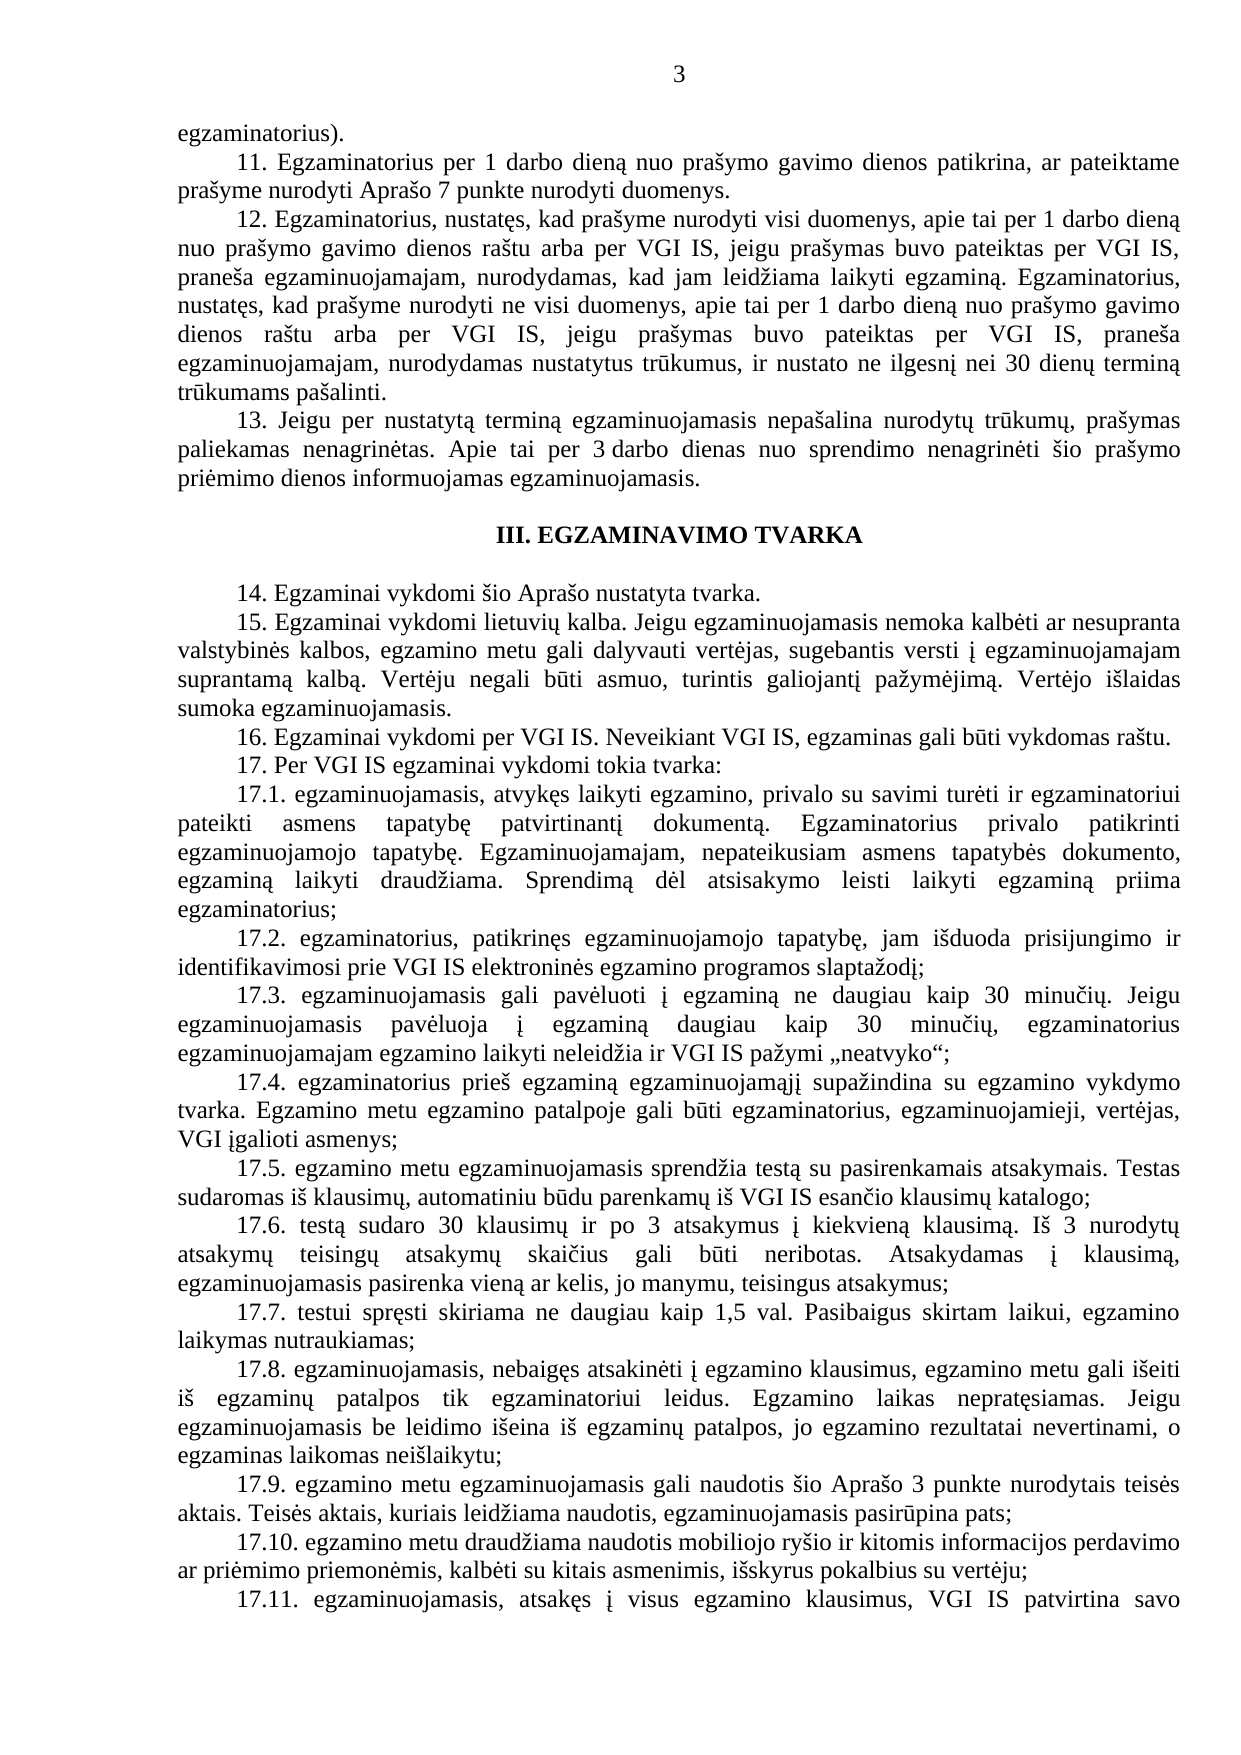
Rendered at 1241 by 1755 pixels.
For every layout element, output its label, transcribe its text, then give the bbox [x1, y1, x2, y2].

text 17.1. egzaminuojamasis, atvykęs laikyti egzamino, privalo su savimi turėti ir egzaminatoriui pateikti asmens tapatybę patvirtinantį dokumentą. Egzaminatorius privalo patikrinti egzaminuojamojo tapatybę. Egzaminuojamajam, nepateikusiam asmens tapatybės dokumento, egzaminą laikyti draudžiama. Sprendimą dėl atsisakymo leisti laikyti egzaminą priima egzaminatorius; [177, 779, 1181, 923]
text 17.9. egzamino metu egzaminuojamasis gali naudotis šio Aprašo 3 punkte nurodytais teisės aktais. Teisės aktais, kuriais leidžiama naudotis, egzaminuojamasis pasirūpina pats; [177, 1469, 1181, 1527]
text III. EGZAMINAVIMO TVARKA [177, 521, 1181, 549]
text 17.5. egzamino metu egzaminuojamasis sprendžia testą su pasirenkamais atsakymais. Testas sudaromas iš klausimų, automatiniu būdu parenkamų iš VGI IS esančio klausimų katalogo; [177, 1153, 1181, 1211]
text 12. Egzaminatorius, nustatęs, kad prašyme nurodyti visi duomenys, apie tai per 1 darbo dieną nuo prašymo gavimo dienos raštu arba per VGI IS, jeigu prašymas buvo pateiktas per VGI IS, praneša egzaminuojamajam, nurodydamas, kad jam leidžiama laikyti egzaminą. Egzaminatorius, nustatęs, kad prašyme nurodyti ne visi duomenys, apie tai per 1 darbo dieną nuo prašymo gavimo dienos raštu arba per VGI IS, jeigu prašymas buvo pateiktas per VGI IS, praneša egzaminuojamajam, nurodydamas nustatytus trūkumus, ir nustato ne ilgesnį nei 30 dienų terminą trūkumams pašalinti. [177, 204, 1181, 406]
text 17.11. egzaminuojamasis, atsakęs į visus egzamino klausimus, VGI IS patvirtina savo [177, 1584, 1181, 1613]
text 17.10. egzamino metu draudžiama naudotis mobiliojo ryšio ir kitomis informacijos perdavimo ar priėmimo priemonėmis, kalbėti su kitais asmenimis, išskyrus pokalbius su vertėju; [177, 1527, 1181, 1584]
text 17. Per VGI IS egzaminai vykdomi tokia tvarka: [177, 751, 1181, 779]
text 16. Egzaminai vykdomi per VGI IS. Neveikiant VGI IS, egzaminas gali būti vykdomas raštu. [177, 722, 1181, 751]
text 17.4. egzaminatorius prieš egzaminą egzaminuojamąjį supažindina su egzamino vykdymo tvarka. Egzamino metu egzamino patalpoje gali būti egzaminatorius, egzaminuojamieji, vertėjas, VGI įgalioti asmenys; [177, 1067, 1181, 1153]
text 17.7. testui spręsti skiriama ne daugiau kaip 1,5 val. Pasibaigus skirtam laikui, egzamino laikymas nutraukiamas; [177, 1297, 1181, 1354]
text 17.8. egzaminuojamasis, nebaigęs atsakinėti į egzamino klausimus, egzamino metu gali išeiti iš egzaminų patalpos tik egzaminatoriui leidus. Egzamino laikas nepratęsiamas. Jeigu egzaminuojamasis be leidimo išeina iš egzaminų patalpos, jo egzamino rezultatai nevertinami, o egzaminas laikomas neišlaikytu; [177, 1354, 1181, 1469]
text 11. Egzaminatorius per 1 darbo dieną nuo prašymo gavimo dienos patikrina, ar pateiktame prašyme nurodyti Aprašo 7 punkte nurodyti duomenys. [177, 147, 1181, 204]
text 17.6. testą sudaro 30 klausimų ir po 3 atsakymus į kiekvieną klausimą. Iš 3 nurodytų atsakymų teisingų atsakymų skaičius gali būti neribotas. Atsakydamas į klausimą, egzaminuojamasis pasirenka vieną ar kelis, jo manymu, teisingus atsakymus; [177, 1211, 1181, 1297]
text 17.2. egzaminatorius, patikrinęs egzaminuojamojo tapatybę, jam išduoda prisijungimo ir identifikavimosi prie VGI IS elektroninės egzamino programos slaptažodį; [177, 923, 1181, 981]
text egzaminatorius). [177, 118, 1181, 147]
text 15. Egzaminai vykdomi lietuvių kalba. Jeigu egzaminuojamasis nemoka kalbėti ar nesupranta valstybinės kalbos, egzamino metu gali dalyvauti vertėjas, sugebantis versti į egzaminuojamajam suprantamą kalbą. Vertėju negali būti asmuo, turintis galiojantį pažymėjimą. Vertėjo išlaidas sumoka egzaminuojamasis. [177, 607, 1181, 722]
text 14. Egzaminai vykdomi šio Aprašo nustatyta tvarka. [177, 578, 1181, 607]
text 13. Jeigu per nustatytą terminą egzaminuojamasis nepašalina nurodytų trūkumų, prašymas paliekamas nenagrinėtas. Apie tai per 3 darbo dienas nuo sprendimo nenagrinėti šio prašymo priėmimo dienos informuojamas egzaminuojamasis. [177, 406, 1181, 492]
text 17.3. egzaminuojamasis gali pavėluoti į egzaminą ne daugiau kaip 30 minučių. Jeigu egzaminuojamasis pavėluoja į egzaminą daugiau kaip 30 minučių, egzaminatorius egzaminuojamajam egzamino laikyti neleidžia ir VGI IS pažymi „neatvyko“; [177, 981, 1181, 1067]
